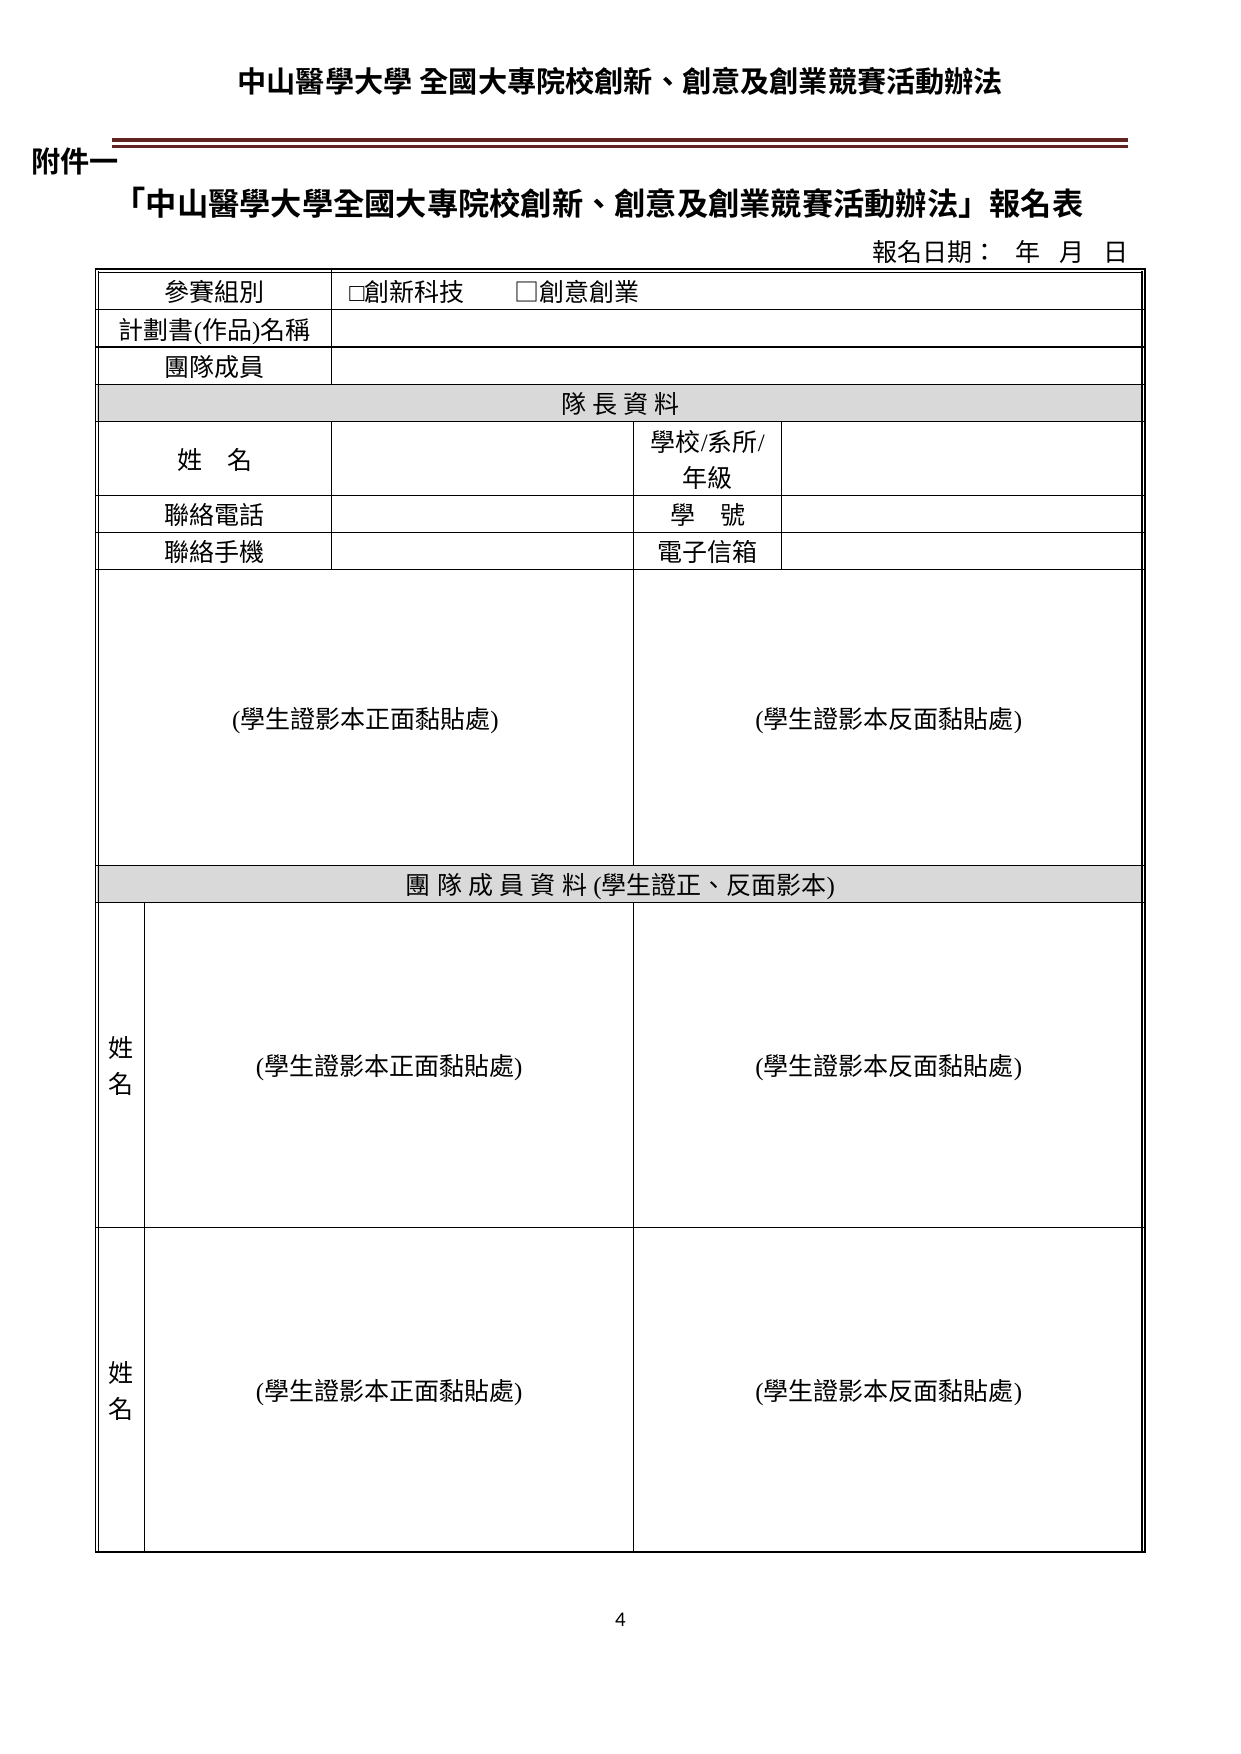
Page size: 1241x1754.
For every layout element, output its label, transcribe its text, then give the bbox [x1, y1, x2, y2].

text 「中山醫學大學全國大專院校創新、創意及創業競賽活動辦法」報名表 [1, 131, 1128, 228]
table_cell (學生證影本反面黏貼處) [634, 903, 1141, 1227]
table_cell (學生證影本正面黏貼處) [145, 1228, 633, 1551]
table_cell [332, 496, 633, 532]
text 附件一 [16, 139, 121, 181]
table_cell 電子信箱 [634, 533, 781, 569]
table_cell [782, 496, 1141, 532]
table_cell 團隊成員 [99, 348, 331, 384]
table_cell [782, 533, 1141, 569]
table_cell 姓 名 [99, 422, 331, 494]
table_cell 聯絡電話 [99, 496, 331, 532]
text 報名日期： 年 月 日 [112, 232, 1128, 268]
table_cell [332, 310, 1141, 346]
table_cell (學生證影本正面黏貼處) [99, 570, 633, 864]
table_cell 學 號 [634, 496, 781, 532]
table_cell [782, 422, 1141, 494]
table_cell [332, 348, 1141, 384]
table_cell 姓名 [99, 903, 144, 1227]
table_header 參賽組別 [99, 273, 331, 309]
table_cell 計劃書(作品)名稱 [99, 310, 331, 346]
table_cell (學生證影本反面黏貼處) [634, 570, 1141, 864]
table_cell 隊 長 資 料 [99, 385, 1141, 421]
table_cell (學生證影本正面黏貼處) [145, 903, 633, 1227]
table_cell [332, 533, 633, 569]
table_cell [332, 422, 633, 494]
table_cell 姓名 [99, 1228, 144, 1551]
table_cell (學生證影本反面黏貼處) [634, 1228, 1141, 1551]
table_cell 聯絡手機 [99, 533, 331, 569]
table_cell 團 隊 成 員 資 料 (學生證正、反面影本) [99, 866, 1141, 902]
table_cell 學校/系所/年級 [634, 422, 781, 494]
table_header □創新科技 □創意創業 [332, 273, 1141, 309]
